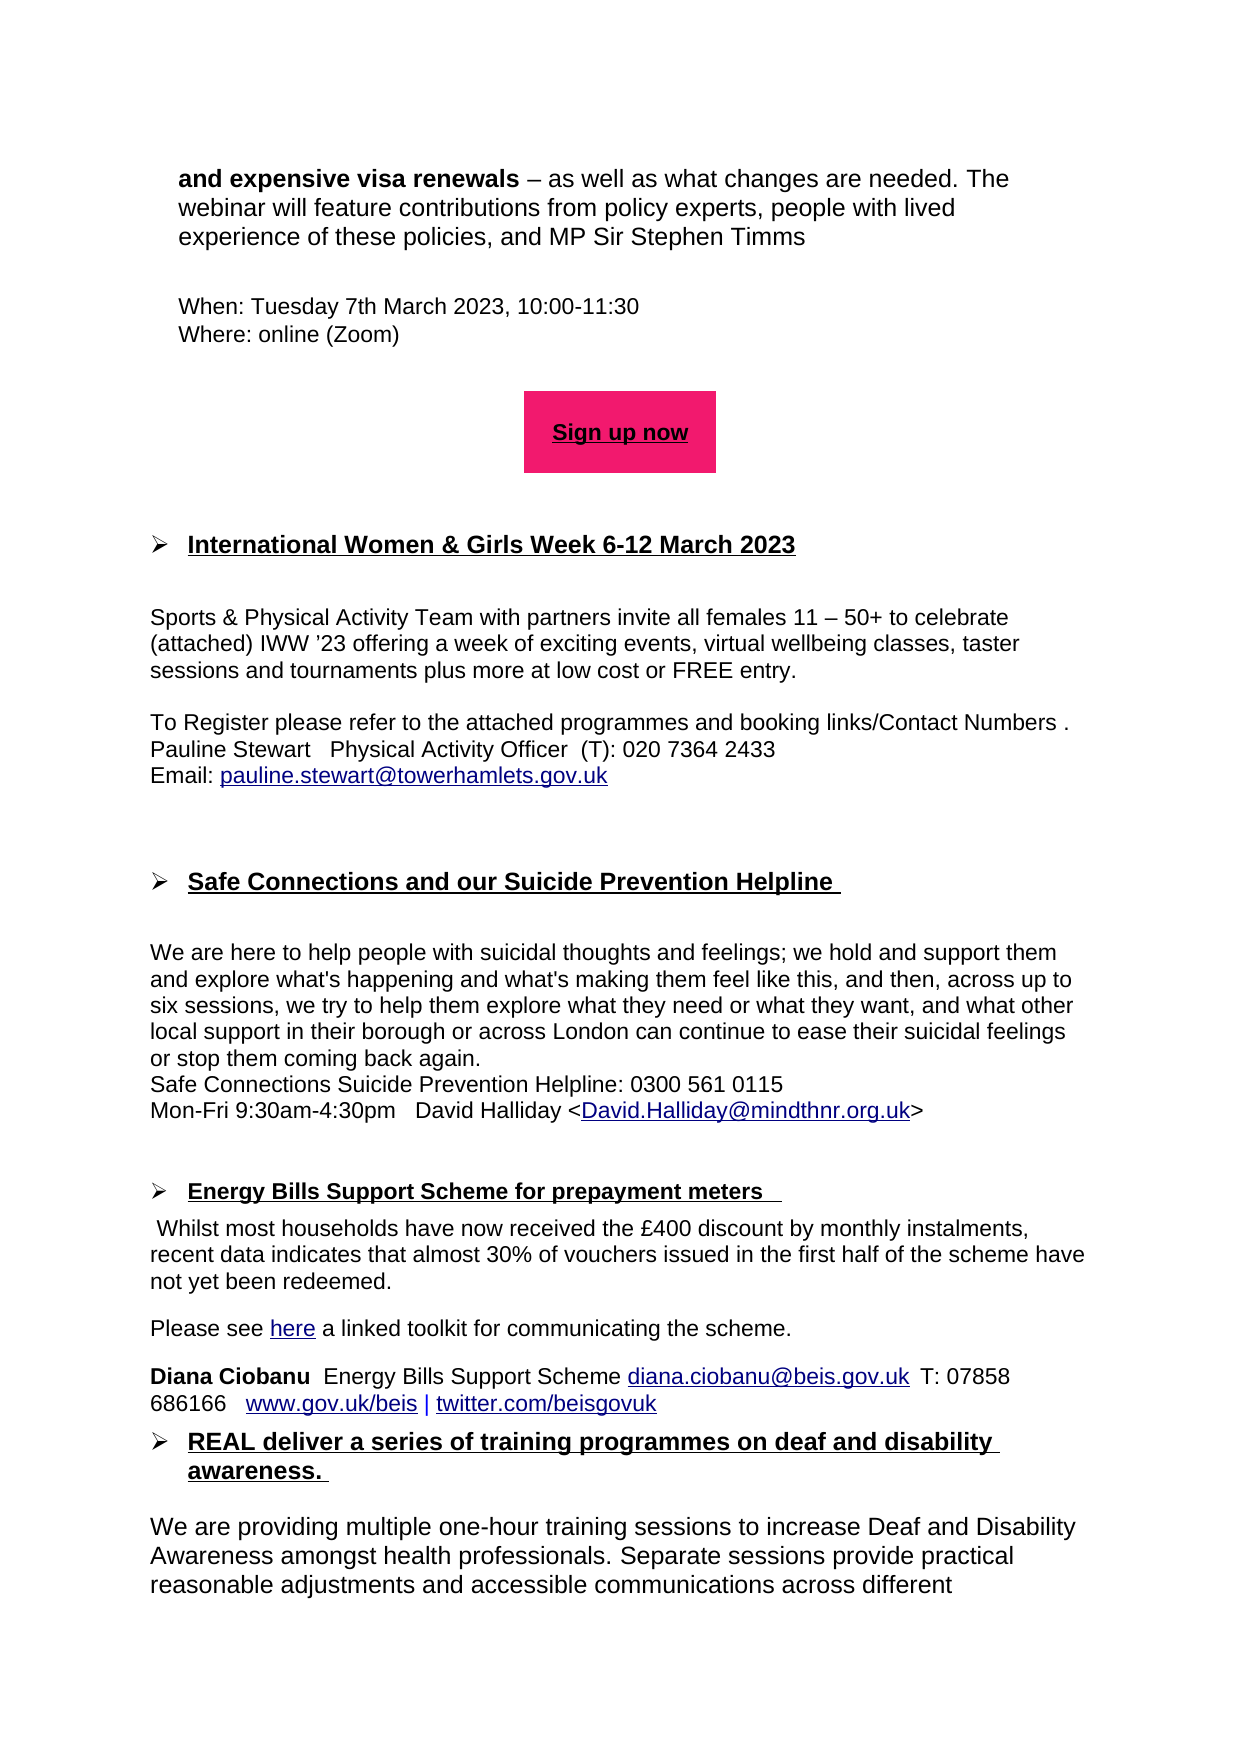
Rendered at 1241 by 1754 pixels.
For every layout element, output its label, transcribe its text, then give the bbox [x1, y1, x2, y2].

text Whilst most households have now received the £400 discount by monthly instalments, recent data indicates that almost 30% of vouchers issued in the first half of the scheme have not yet been redeemed. [150, 1215, 1090, 1294]
table_header [150, 391, 1090, 502]
text We are here to help people with suicidal thoughts and feelings; we hold and support them and explore what's happening and what's making them feel like this, and then, across up to six sessions, we try to help them explore what they need or what they want, and what other local support in their borough or across London can continue to ease their suicidal feelings or stop them coming back again. [150, 939, 1090, 1071]
text Diana Ciobanu Energy Bills Support Scheme diana.ciobanu@beis.gov.uk T: 07858 686166 www.gov.uk/beis | twitter.com/beisgovuk [150, 1362, 1090, 1416]
list International Women & Girls Week 6-12 March 2023 [150, 530, 1090, 559]
text Mon-Fri 9:30am-4:30pm David Halliday <David.Halliday@mindthnr.org.uk> [150, 1097, 1090, 1124]
list Safe Connections and our Suicide Prevention Helpline [150, 867, 1090, 896]
table_header and expensive visa renewals – as well as what changes are needed. The webinar will feature contributions from policy experts, people with lived experience of these policies, and MP Sir Stephen Timms When: Tuesday 7th March 2023, 10:00-11:30 Where: online (Zoom) [150, 164, 1090, 362]
text Please see here a linked toolkit for communicating the scheme. [150, 1315, 1090, 1341]
text Email: pauline.stewart@towerhamlets.gov.uk [150, 762, 1090, 788]
table_header [150, 150, 1090, 164]
list REAL deliver a series of training programmes on deaf and disability awareness. [150, 1427, 1090, 1484]
list Energy Bills Support Scheme for prepayment meters [150, 1178, 1090, 1204]
table_header Sign up now [524, 391, 716, 473]
text Safe Connections Suicide Prevention Helpline: 0300 561 0115 [150, 1071, 1090, 1097]
text To Register please refer to the attached programmes and booking links/Contact Numbers . Pauline Stewart Physical Activity Officer (T): 020 7364 2433 [150, 709, 1090, 762]
text We are providing multiple one-hour training sessions to increase Deaf and Disability Awareness amongst health professionals. Separate sessions provide practical reasonable adjustments and accessible communications across different [150, 1512, 1090, 1599]
text Sports & Physical Activity Team with partners invite all females 11 – 50+ to celebrate (attached) IWW ’23 offering a week of exciting events, virtual wellbeing classes, taster sessions and tournaments plus more at low cost or FREE entry. [150, 604, 1090, 683]
